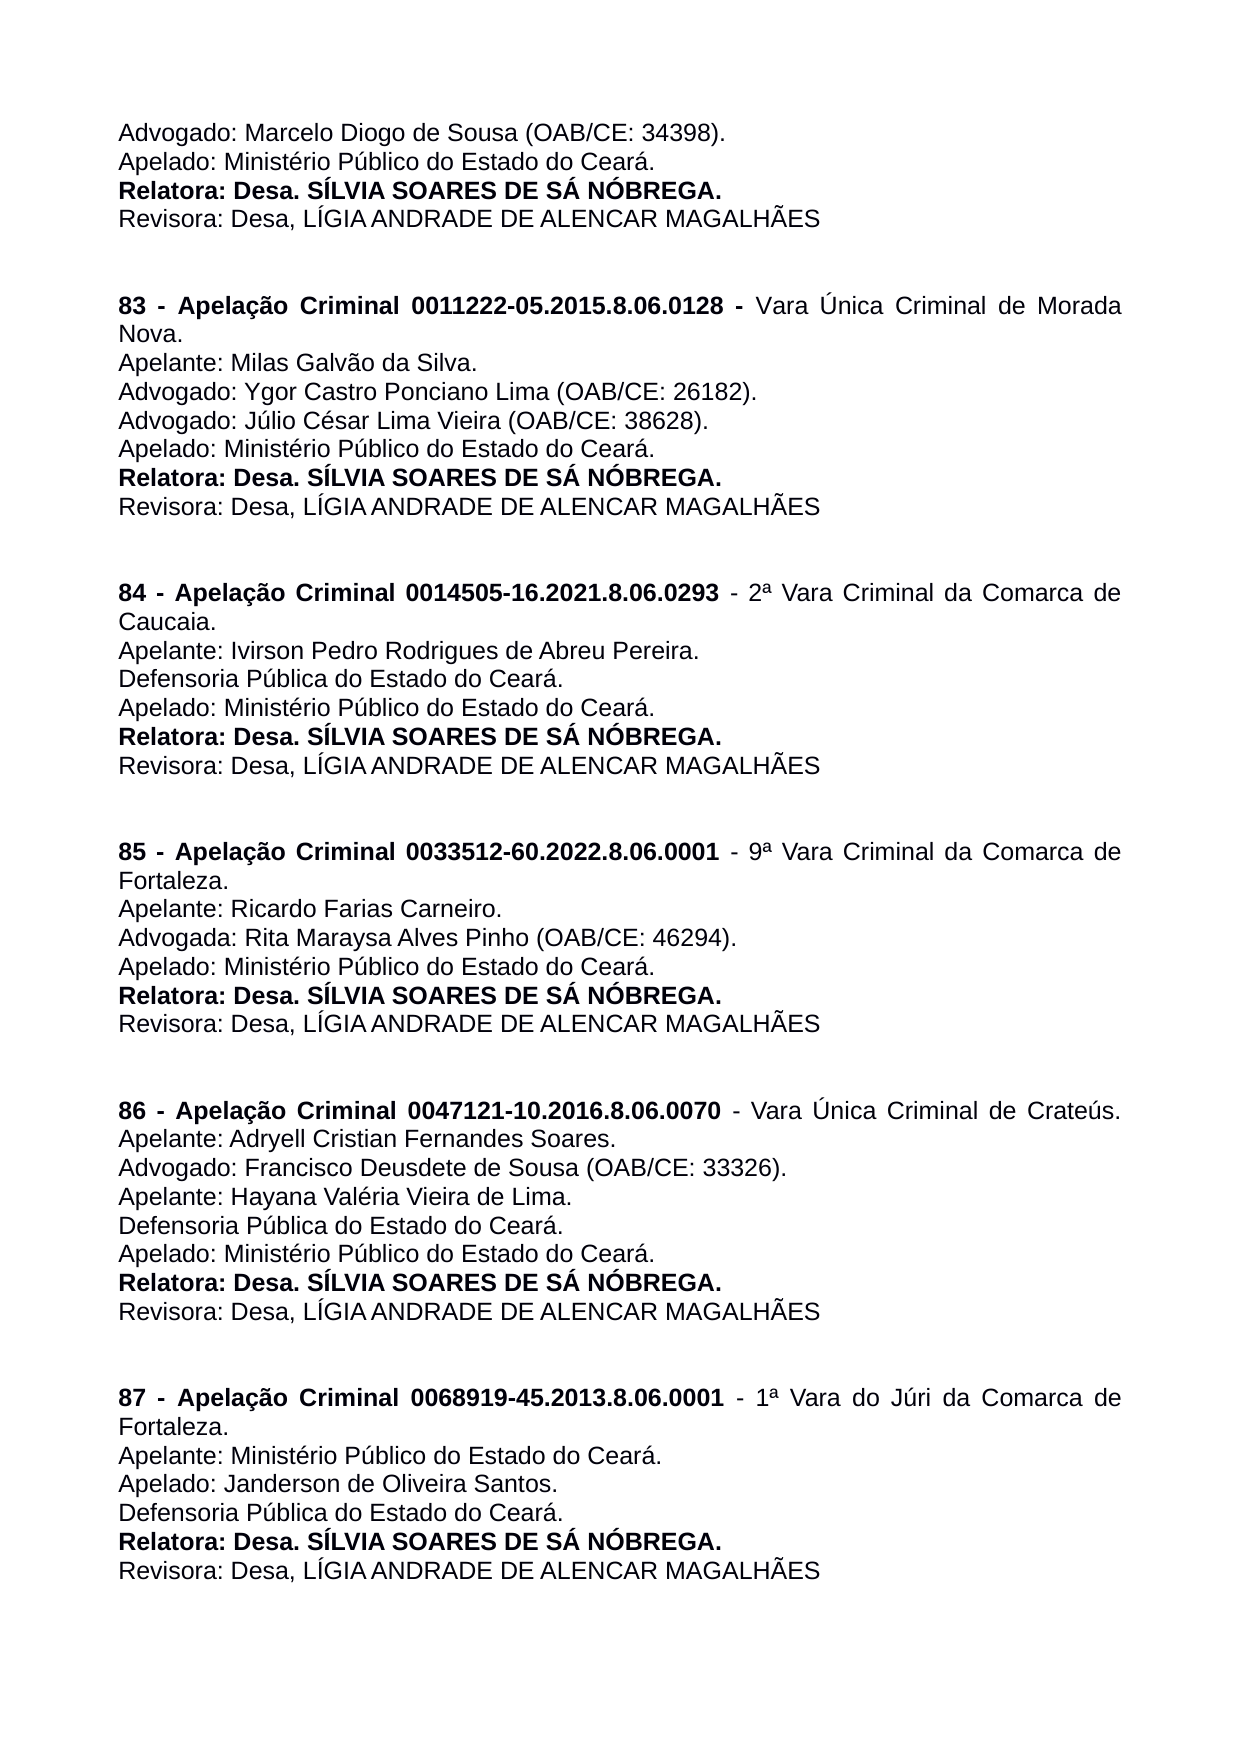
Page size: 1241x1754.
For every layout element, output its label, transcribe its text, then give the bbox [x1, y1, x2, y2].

text Relatora: Desa. SÍLVIA SOARES DE SÁ NÓBREGA. [118, 463, 1122, 492]
text Apelante: Ricardo Farias Carneiro. [118, 894, 1122, 923]
text 87 - Apelação Criminal 0068919-45.2013.8.06.0001 - 1ª Vara do Júri da Comarca de Fortaleza. [118, 1383, 1122, 1441]
text Apelante: Hayana Valéria Vieira de Lima. [118, 1182, 1122, 1211]
text Advogado: Júlio César Lima Vieira (OAB/CE: 38628). [118, 406, 1122, 434]
text Relatora: Desa. SÍLVIA SOARES DE SÁ NÓBREGA. [118, 1527, 1122, 1556]
text Apelado: Ministério Público do Estado do Ceará. [118, 147, 1122, 176]
text Apelado: Ministério Público do Estado do Ceará. [118, 693, 1122, 722]
text 83 - Apelação Criminal 0011222-05.2015.8.06.0128 - Vara Única Criminal de Morada Nova. [118, 291, 1122, 348]
text Apelante: Ministério Público do Estado do Ceará. [118, 1441, 1122, 1469]
text Relatora: Desa. SÍLVIA SOARES DE SÁ NÓBREGA. [118, 1268, 1122, 1297]
text Advogado: Ygor Castro Ponciano Lima (OAB/CE: 26182). [118, 377, 1122, 406]
text Apelado: Ministério Público do Estado do Ceará. [118, 434, 1122, 463]
text Revisora: Desa, LÍGIA ANDRADE DE ALENCAR MAGALHÃES [118, 492, 1122, 521]
text Advogada: Rita Maraysa Alves Pinho (OAB/CE: 46294). [118, 923, 1122, 952]
text Revisora: Desa, LÍGIA ANDRADE DE ALENCAR MAGALHÃES [118, 1297, 1122, 1326]
text Apelado: Ministério Público do Estado do Ceará. [118, 1239, 1122, 1268]
text 85 - Apelação Criminal 0033512-60.2022.8.06.0001 - 9ª Vara Criminal da Comarca de Fortaleza. [118, 837, 1122, 894]
text Revisora: Desa, LÍGIA ANDRADE DE ALENCAR MAGALHÃES [118, 1009, 1122, 1038]
text Revisora: Desa, LÍGIA ANDRADE DE ALENCAR MAGALHÃES [118, 751, 1122, 779]
text Apelado: Janderson de Oliveira Santos. [118, 1469, 1122, 1498]
text 84 - Apelação Criminal 0014505-16.2021.8.06.0293 - 2ª Vara Criminal da Comarca de Caucaia. [118, 578, 1122, 636]
text Relatora: Desa. SÍLVIA SOARES DE SÁ NÓBREGA. [118, 722, 1122, 751]
text Apelado: Ministério Público do Estado do Ceará. [118, 952, 1122, 981]
text 86 - Apelação Criminal 0047121-10.2016.8.06.0070 - Vara Única Criminal de Crateús. Apelante: Adryell Cristian Fernandes Soares. [118, 1096, 1122, 1153]
text Defensoria Pública do Estado do Ceará. [118, 1498, 1122, 1527]
text Relatora: Desa. SÍLVIA SOARES DE SÁ NÓBREGA. [118, 981, 1122, 1009]
text Defensoria Pública do Estado do Ceará. [118, 1211, 1122, 1239]
text Revisora: Desa, LÍGIA ANDRADE DE ALENCAR MAGALHÃES [118, 204, 1122, 233]
text Apelante: Ivirson Pedro Rodrigues de Abreu Pereira. [118, 636, 1122, 664]
text Defensoria Pública do Estado do Ceará. [118, 664, 1122, 693]
text Advogado: Francisco Deusdete de Sousa (OAB/CE: 33326). [118, 1153, 1122, 1182]
text Revisora: Desa, LÍGIA ANDRADE DE ALENCAR MAGALHÃES [118, 1556, 1122, 1584]
text Relatora: Desa. SÍLVIA SOARES DE SÁ NÓBREGA. [118, 176, 1122, 204]
text Apelante: Milas Galvão da Silva. [118, 348, 1122, 377]
text Advogado: Marcelo Diogo de Sousa (OAB/CE: 34398). [118, 118, 1122, 147]
